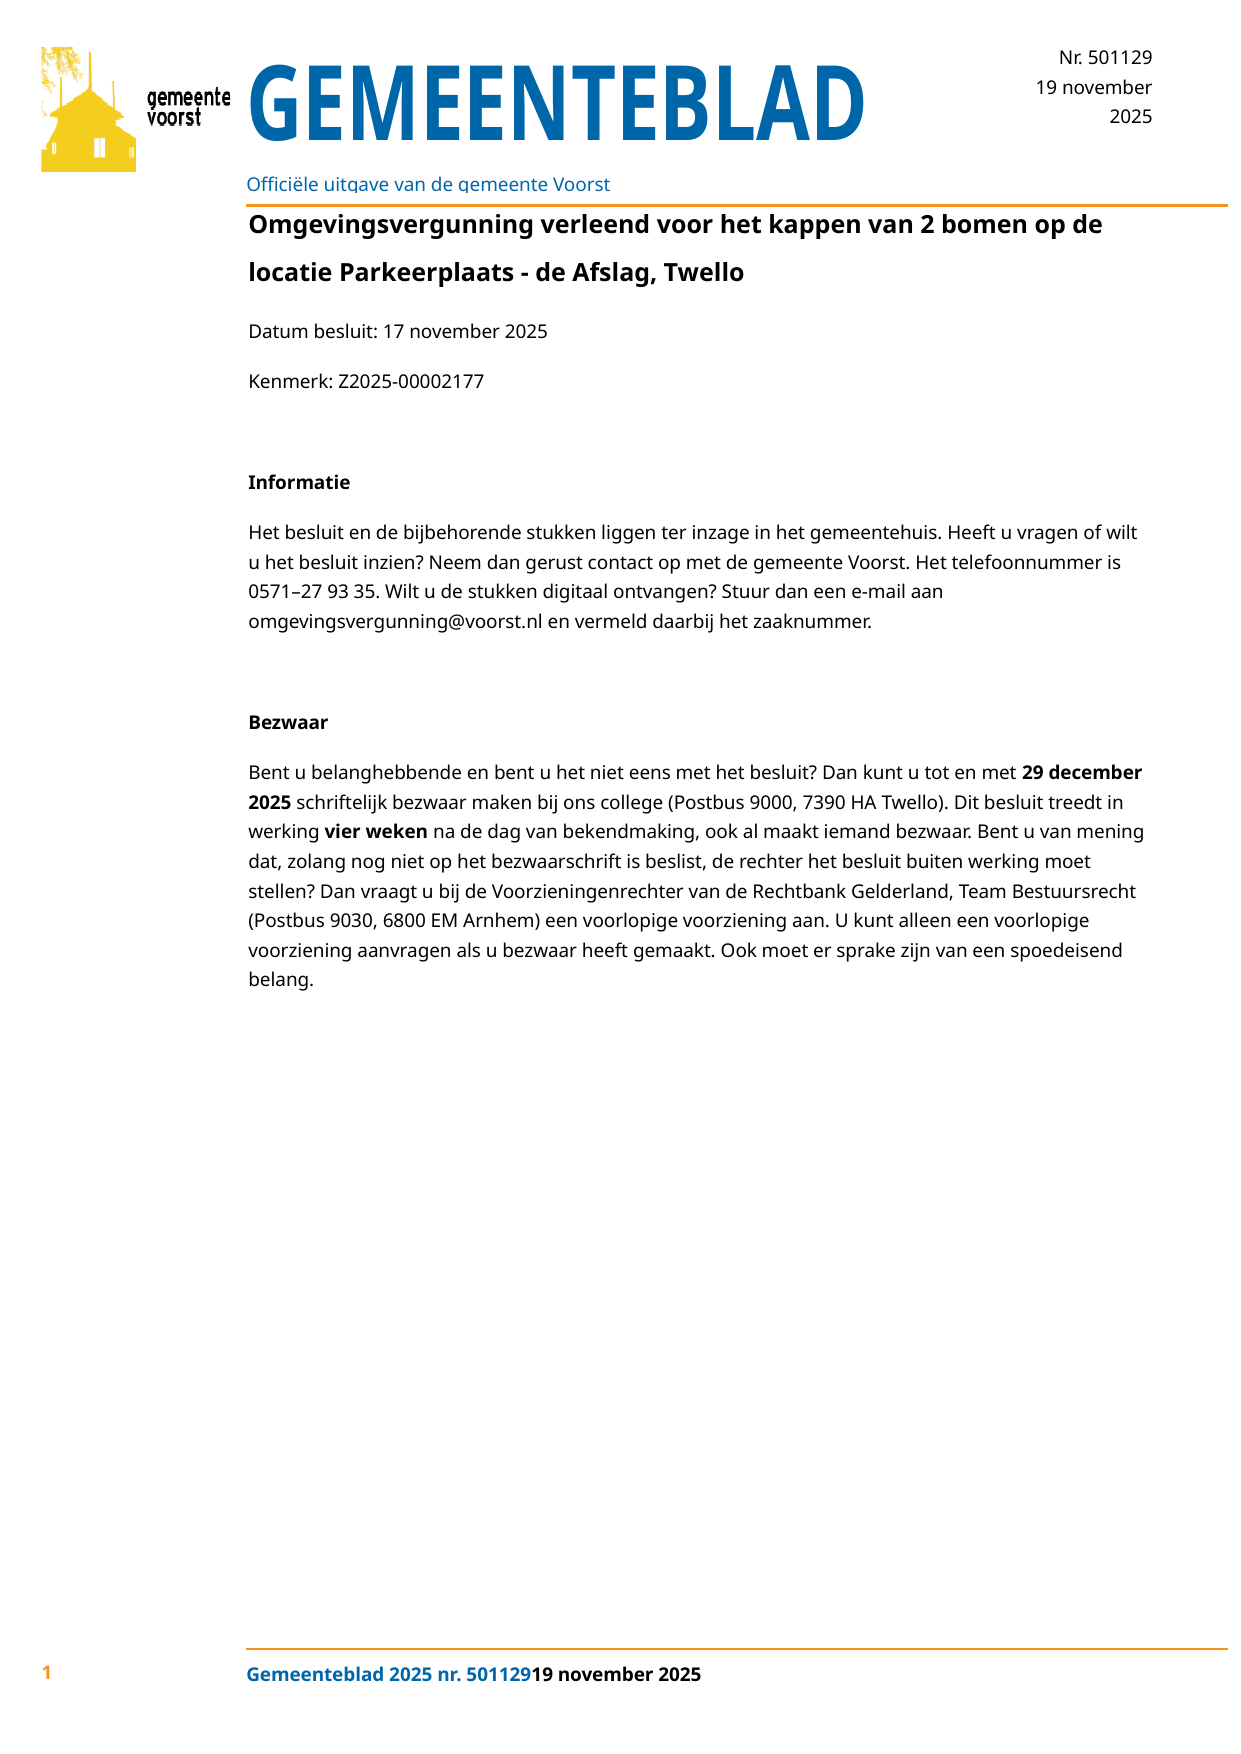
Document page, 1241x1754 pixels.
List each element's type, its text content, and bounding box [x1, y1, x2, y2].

text Informatie [248, 469, 1152, 495]
text Kenmerk: Z2025-00002177 [248, 368, 1152, 394]
text Datum besluit: 17 november 2025 [248, 318, 1152, 344]
text Omgevingsvergunning verleend voor het kappen van 2 bomen op de locatie Parkeerplaats - de Afslag, Twello [248, 207, 1152, 288]
text Bent u belanghebbende en bent u het niet eens met het besluit? Dan kunt u tot en met 29 december 2025 schriftelijk bezwaar maken bij ons college (Postbus 9000, 7390 HA Twello). Dit besluit treedt in werking vier weken na de dag van bekendmaking, ook al maakt iemand bezwaar. Bent u van mening dat, zolang nog niet op het bezwaarschrift is beslist, de rechter het besluit buiten werking moet stellen? Dan vraagt u bij de Voorzieningenrechter van de Rechtbank Gelderland, Team Bestuursrecht (Postbus 9030, 6800 EM Arnhem) een voorlopige voorziening aan. U kunt alleen een voorlopige voorziening aanvragen als u bezwaar heeft gemaakt. Ook moet er sprake zijn van een spoedeisend belang. [248, 759, 1152, 992]
picture [41, 47, 231, 172]
text Bezwaar [248, 709, 1152, 735]
text Het besluit en de bijbehorende stukken liggen ter inzage in het gemeentehuis. Heeft u vragen of wilt u het besluit inzien? Neem dan gerust contact op met de gemeente Voorst. Het telefoonnummer is 0571–27 93 35. Wilt u de stukken digitaal ontvangen? Stuur dan een e-mail aan omgevingsvergunning@voorst.nl en vermeld daarbij het zaaknummer. [248, 519, 1152, 634]
